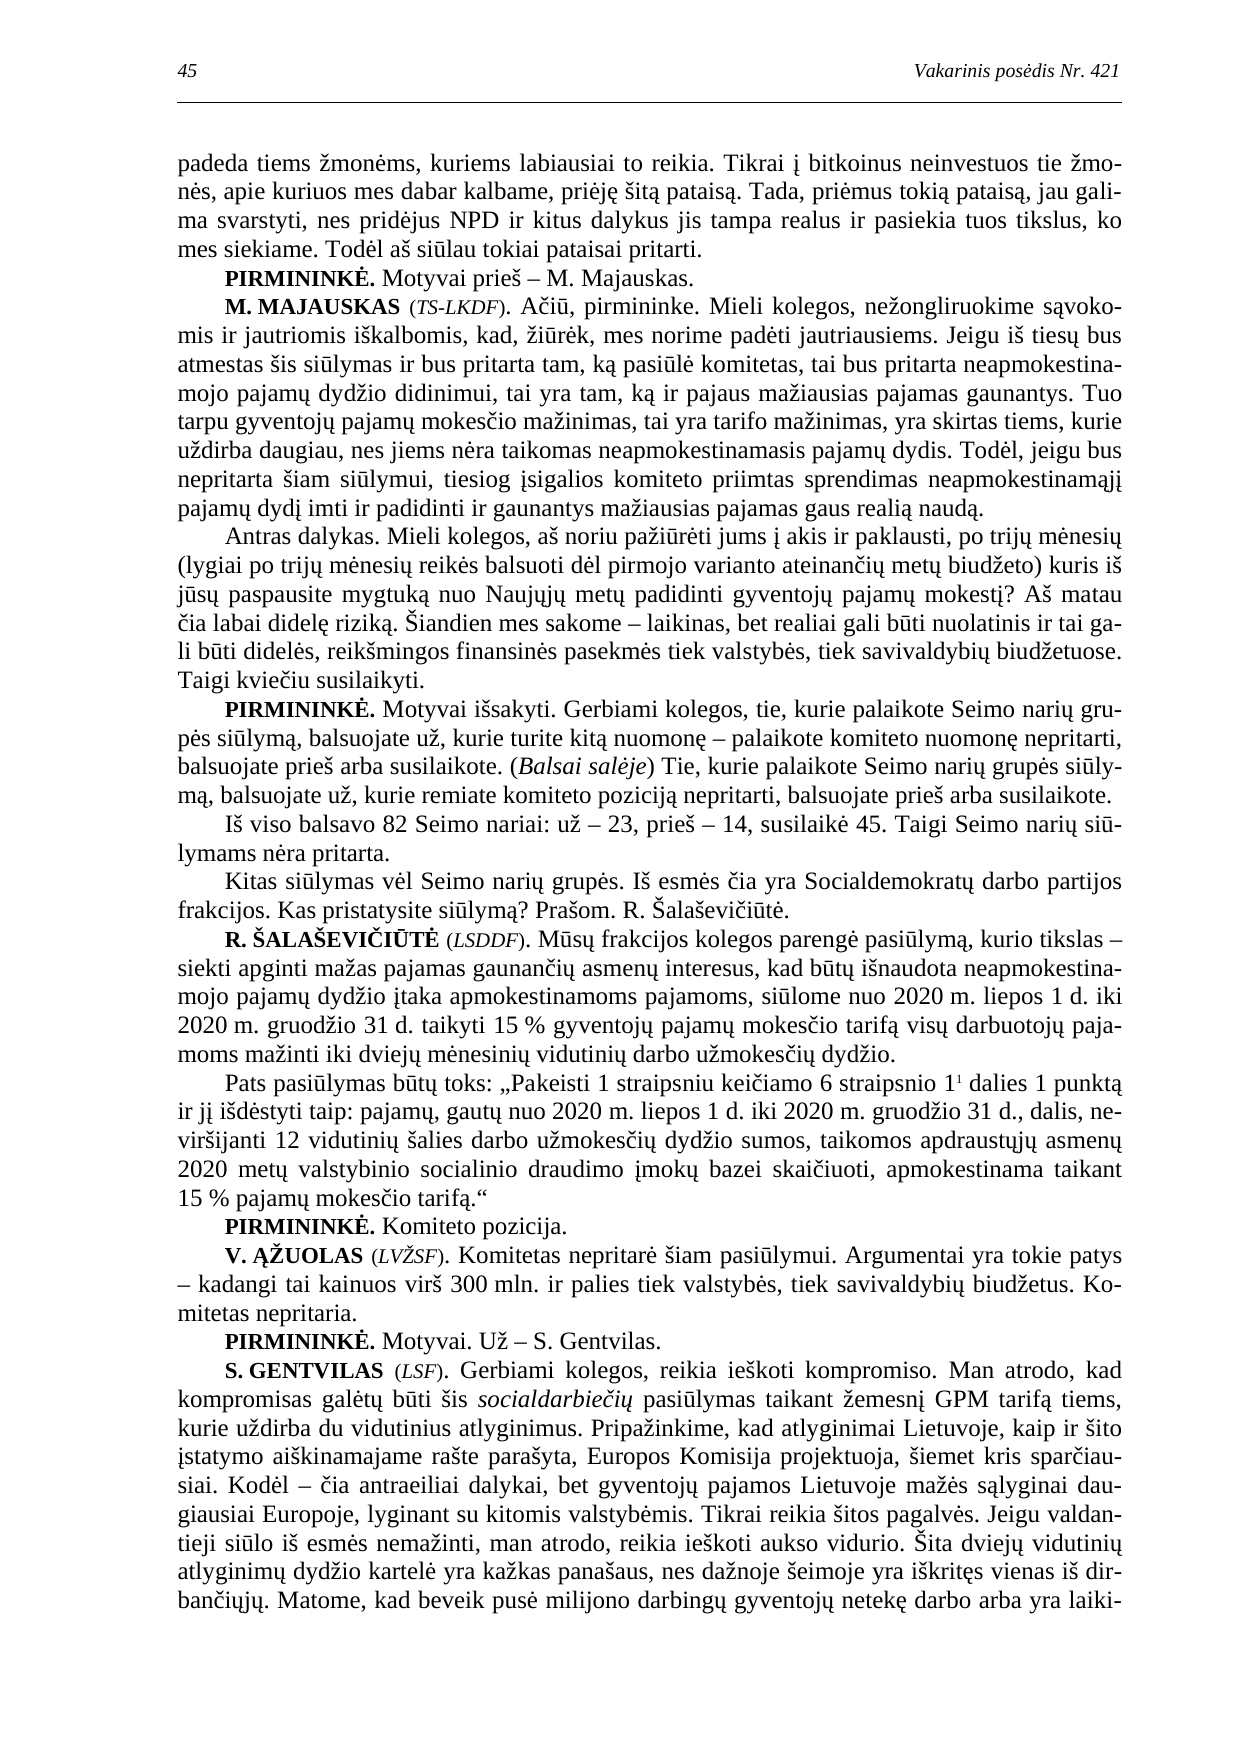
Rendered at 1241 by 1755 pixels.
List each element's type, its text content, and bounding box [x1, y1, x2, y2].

text PIRMININKĖ. Mo­ty­vai prieš – M. Ma­jaus­kas. [177, 263, 1122, 291]
text Ant­ras da­ly­kas. Mie­li ko­le­gos, aš no­riu pa­žiū­rė­ti jums į akis ir pa­klaus­ti, po tri­jų mė­ne­sių (ly­giai po tri­jų mė­ne­sių rei­kės bal­suo­ti dėl pir­mo­jo va­rian­to at­ei­nan­čių me­tų biu­dže­to) ku­ris iš jū­sų pa­spau­si­te myg­tu­ką nuo Nau­jų­jų me­tų pa­di­din­ti gy­ven­to­jų pa­ja­mų mo­kes­tį? Aš ma­tau čia la­bai di­de­lę ri­zi­ką. Šian­dien mes sa­ko­me – lai­ki­nas, bet re­a­liai ga­li bū­ti nuo­la­ti­nis ir tai ga­li bū­ti di­de­lės, reikš­min­gos fi­nan­si­nės pa­sek­mės tiek vals­ty­bės, tiek sa­vi­val­dy­bių biu­dže­tuose. Tai­gi kvie­čiu su­si­lai­ky­ti. [177, 521, 1122, 694]
text Iš vi­so bal­sa­vo 82 Sei­mo na­riai: už – 23, prieš – 14, su­si­lai­kė 45. Tai­gi Sei­mo na­rių siū­ly­mams nė­ra pri­tar­ta. [177, 809, 1122, 866]
text R. ŠALAŠEVIČIŪTĖ (LSDDF). Mū­sų frak­ci­jos ko­le­gos pa­ren­gė pa­siū­ly­mą, ku­rio tiks­las – sie­kti ap­gin­ti ma­žas pa­ja­mas gau­nan­čių as­me­nų in­te­re­sus, kad bū­tų iš­nau­do­ta ne­ap­mo­kes­ti­na­mo­jo pa­ja­mų dy­džio įta­ka ap­mo­kes­ti­na­moms pa­ja­moms, siū­lo­me nuo 2020 m. lie­pos 1 d. iki 2020 m. gruo­džio 31 d. tai­ky­ti 15 % gy­ven­to­jų pa­ja­mų mo­kes­čio ta­ri­fą vi­sų dar­buo­to­jų pa­ja­moms ma­žin­ti iki dvie­jų mė­ne­si­nių vi­du­ti­nių dar­bo už­mo­kes­čių dy­džio. [177, 924, 1122, 1068]
text PIRMININKĖ. Ko­mi­te­to po­zi­ci­ja. [177, 1211, 1122, 1240]
text PIRMININKĖ. Mo­ty­vai. Už – S. Gent­vi­las. [177, 1326, 1122, 1355]
text pa­de­da tiems žmo­nėms, ku­riems la­biau­siai to rei­kia. Tik­rai į bit­koi­nus ne­in­ves­tuos tie žmo­nės, apie ku­riuos mes da­bar kal­ba­me, pri­ėję ši­tą pa­tai­są. Ta­da, pri­ėmus to­kią pa­tai­są, jau ga­li­ma svars­ty­ti, nes pri­dė­jus NPD ir ki­tus da­ly­kus jis tam­pa re­a­lus ir pa­sie­kia tuos tiks­lus, ko mes sie­kia­me. To­dėl aš siū­lau to­kiai pa­tai­sai pri­tar­ti. [177, 148, 1122, 263]
text Pats pa­siū­ly­mas bū­tų toks: „Pa­keis­ti 1 straips­niu kei­čia­mo 6 straips­nio 11 da­lies 1 punk­tą ir jį iš­dės­ty­ti taip: pa­ja­mų, gau­tų nuo 2020 m. lie­pos 1 d. iki 2020 m. gruo­džio 31 d., da­lis, ne­vir­ši­jan­ti 12 vi­du­ti­nių ša­lies dar­bo už­mo­kes­čių dy­džio su­mos, tai­ko­mos ap­draus­tų­jų as­me­nų 2020 me­tų vals­ty­bi­nio so­cia­li­nio drau­di­mo įmo­kų ba­zei skai­čiuo­ti, ap­mo­kes­ti­na­ma tai­kant 15 % pa­ja­mų mo­kes­čio ta­ri­fą.“ [177, 1068, 1122, 1211]
text PIRMININKĖ. Mo­ty­vai iš­sa­ky­ti. Ger­bia­mi ko­le­gos, tie, ku­rie pa­lai­ko­te Sei­mo na­rių gru­pės siū­ly­mą, bal­suo­ja­te už, ku­rie tu­ri­te ki­tą nuo­mo­nę – pa­lai­ko­te ko­mi­te­to nuo­mo­nę ne­pri­tar­ti, bal­suo­ja­te prieš ar­ba su­si­lai­ko­te. (Bal­sai sa­lė­je) Tie, ku­rie pa­lai­ko­te Sei­mo na­rių gru­pės siū­ly­mą, bal­suo­ja­te už, ku­rie re­mia­te ko­mi­te­to po­zi­ci­ją ne­pri­tar­ti, bal­suo­ja­te prieš ar­ba su­si­lai­ko­te. [177, 694, 1122, 809]
text V. ĄŽUOLAS (LVŽSF). Ko­mi­te­tas ne­pri­ta­rė šiam pa­siū­ly­mui. Ar­gu­men­tai yra to­kie pa­tys – ka­dan­gi tai kai­nuos virš 300 mln. ir pa­lies tiek vals­ty­bės, tiek sa­vi­val­dy­bių biu­dže­tus. Ko­mi­te­tas ne­pri­ta­ria. [177, 1240, 1122, 1326]
text M. MAJAUSKAS (TS-LKDF). Ačiū, pir­mi­nin­ke. Mie­li ko­le­gos, ne­žon­gli­ruo­ki­me są­vo­ko­mis ir jaut­rio­mis iš­kal­bo­mis, kad, žiū­rėk, mes no­ri­me pa­dė­ti jaut­riau­siems. Jei­gu iš tie­sų bus at­mes­tas šis siū­ly­mas ir bus pri­tar­ta tam, ką pa­siū­lė ko­mi­te­tas, tai bus pri­tar­ta ne­ap­mo­kes­ti­na­mo­jo pa­ja­mų dy­džio di­di­ni­mui, tai yra tam, ką ir pa­jaus ma­žiau­sias pa­ja­mas gau­nan­tys. Tuo tar­pu gy­ven­to­jų pa­ja­mų mo­kes­čio ma­ži­ni­mas, tai yra ta­ri­fo ma­ži­ni­mas, yra skir­tas tiems, ku­rie už­dir­ba dau­giau, nes jiems nė­ra tai­ko­mas ne­ap­mo­kes­ti­na­ma­sis pa­ja­mų dy­dis. To­dėl, jei­gu bus ne­pri­tar­ta šiam siū­ly­mui, tie­siog įsi­ga­lios ko­mi­te­to pri­im­tas spren­di­mas ne­ap­mo­kes­ti­na­mą­jį pa­ja­mų dy­dį im­ti ir pa­di­din­ti ir gau­nan­tys ma­žiau­sias pa­ja­mas gaus re­a­lią nau­dą. [177, 291, 1122, 521]
text S. GENTVILAS (LSF). Ger­bia­mi ko­le­gos, rei­kia ieš­ko­ti kom­pro­mi­so. Man at­ro­do, kad kom­pro­mi­sas ga­lė­tų bū­ti šis so­cial­dar­bie­čių pa­siū­ly­mas tai­kant že­mes­nį GPM ta­ri­fą tiems, ku­rie už­dir­ba du vi­du­ti­nius at­ly­gi­ni­mus. Pri­pa­žin­ki­me, kad at­ly­gi­ni­mai Lie­tu­vo­je, kaip ir ši­to įsta­ty­mo aiš­ki­na­ma­ja­me raš­te pa­ra­šy­ta, Eu­ro­pos Ko­mi­si­ja pro­jek­tuo­ja, šie­met kris spar­čiau­siai. Ko­dėl – čia ant­ra­ei­liai da­ly­kai, bet gy­ven­to­jų pa­ja­mos Lie­tu­vo­je ma­žės są­ly­gi­nai dau­giau­siai Eu­ro­po­je, ly­gi­nant su ki­to­mis vals­ty­bė­mis. Tik­rai rei­kia ši­tos pa­gal­vės. Jei­gu val­dan­tie­ji siū­lo iš es­mės ne­ma­žin­ti, man at­ro­do, rei­kia ieš­ko­ti auk­so vi­du­rio. Ši­ta dvie­jų vi­du­ti­nių at­ly­gi­ni­mų dy­džio kar­te­lė yra kaž­kas pa­na­šaus, nes daž­no­je šei­mo­je yra iš­kri­tęs vie­nas iš dir­ban­čių­jų. Ma­to­me, kad be­veik pu­sė mi­li­jo­no dar­bin­gų gy­ven­to­jų ne­te­kę dar­bo ar­ba yra lai­ki­ [177, 1355, 1122, 1614]
text Ki­tas siū­ly­mas vėl Sei­mo na­rių gru­pės. Iš es­mės čia yra So­cial­de­mok­ra­tų dar­bo par­ti­jos frak­ci­jos. Kas pri­sta­ty­si­te siū­ly­mą? Pra­šom. R. Ša­la­še­vi­čiū­tė. [177, 866, 1122, 924]
